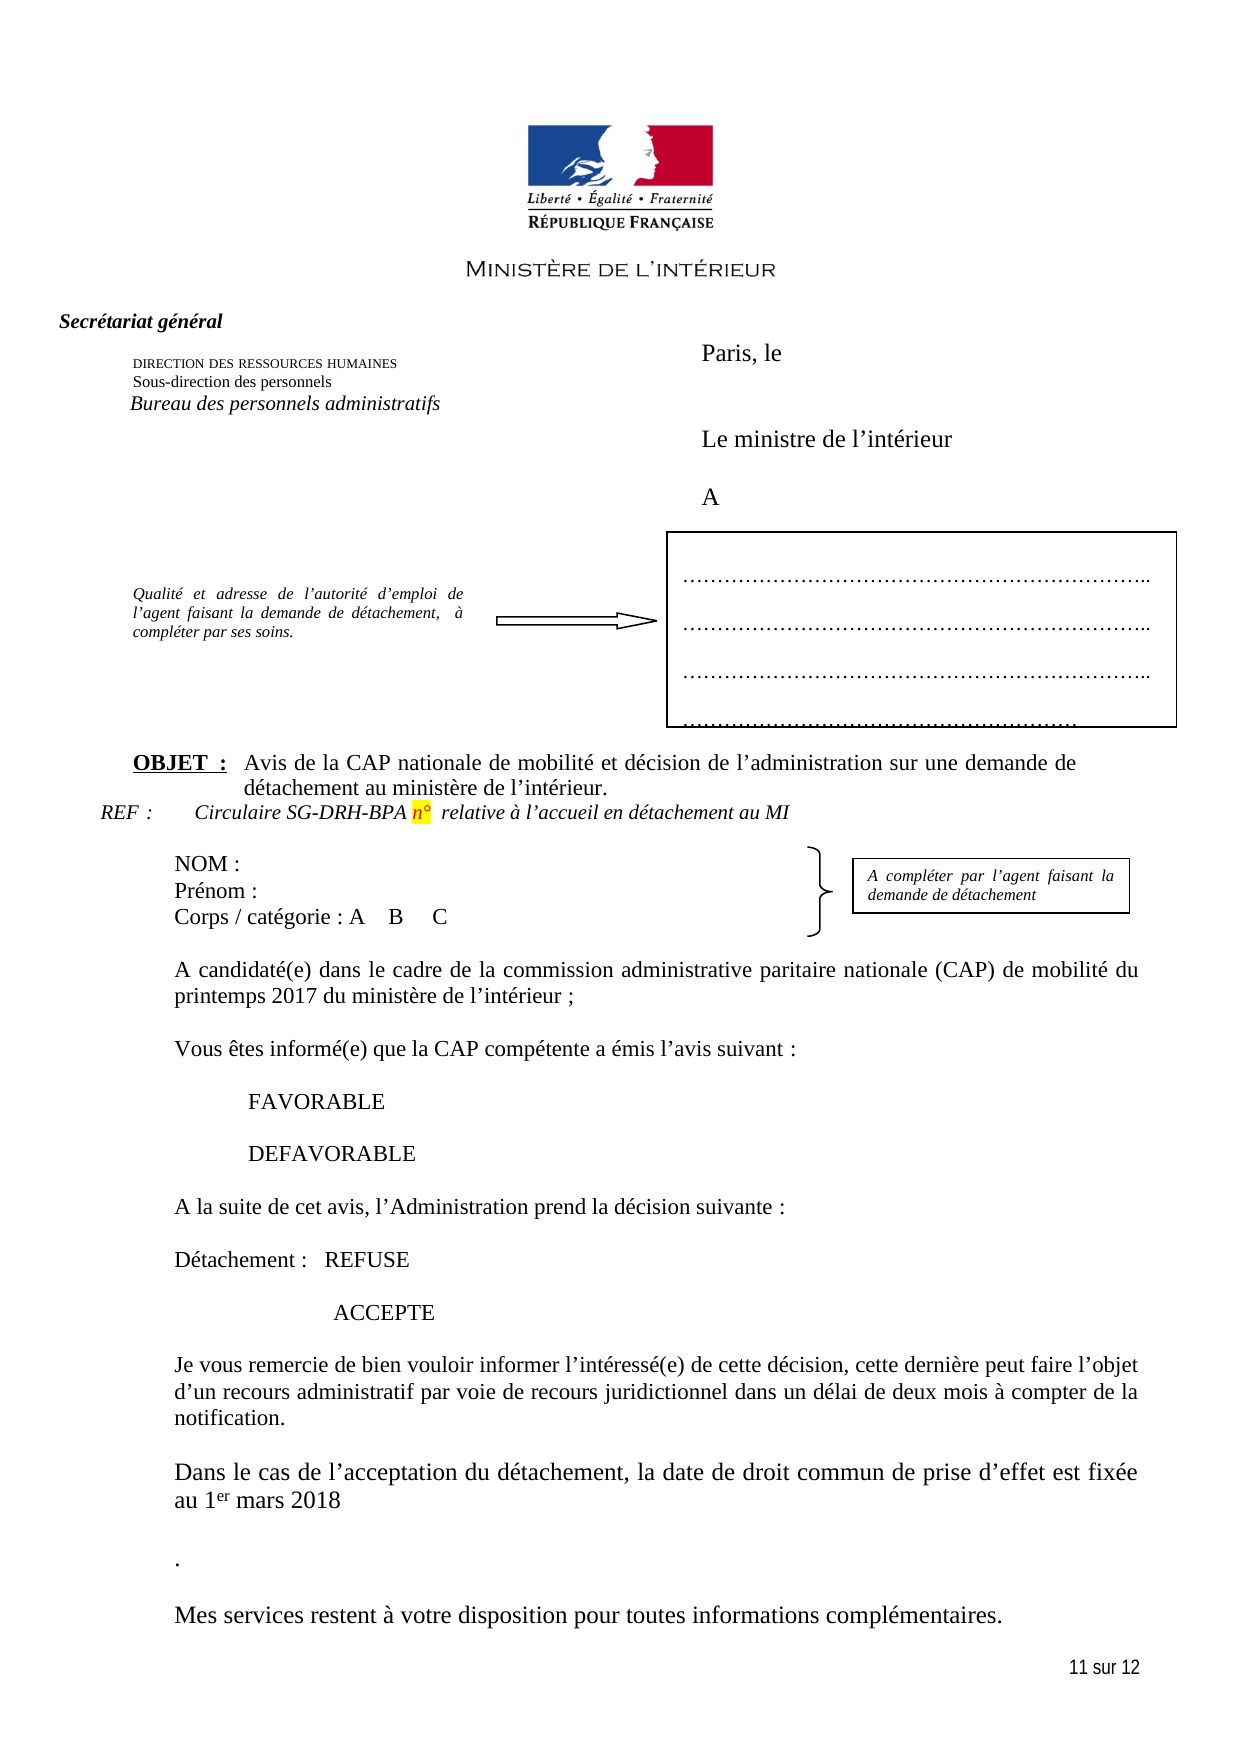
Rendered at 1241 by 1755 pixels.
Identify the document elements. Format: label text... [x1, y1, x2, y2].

table_cell OBJET : [125, 750, 236, 800]
text A candidaté(e) dans le cadre de la commission administrative paritaire nationale (CAP) de mobilité du printemps 2017 du ministère de l’intérieur ; [174, 956, 1140, 1009]
text Détachement : REFUSE [100, 1246, 1140, 1272]
text NOM : [818, 848, 1140, 877]
text Prénom : [100, 877, 824, 903]
text Je vous remercie de bien vouloir informer l’intéressé(e) de cette décision, cette dernière peut faire l’objet d’un recours administratif par voie de recours juridictionnel dans un délai de deux mois à compter de la notification. [174, 1351, 1140, 1430]
text . [174, 1543, 1140, 1572]
text Corps / catégorie : A B C [100, 903, 819, 930]
text Mes services restent à votre disposition pour toutes informations complémentaires. [100, 1601, 1140, 1629]
text DEFAVORABLE [174, 1141, 1140, 1167]
text ACCEPTE [248, 1299, 1140, 1325]
text FAVORABLE [174, 1088, 1140, 1114]
text REF : Circulaire SG-DRH-BPA n° relative à l’accueil en détachement au MI [100, 800, 1140, 824]
table_header Paris, le Le ministre de l’intérieur A [694, 310, 1115, 531]
table_header [694, 728, 1115, 750]
table_header Secrétariat général direction des ressources humaines Sous-direction des personnels Bureau des personnels administratifs Qualité et adresse de l’autorité d’emploi de l’agent faisant la demande de détachement, à compléter par ses soins. [125, 310, 472, 750]
text Vous êtes informé(e) que la CAP compétente a émis l’avis suivant : [100, 1035, 1140, 1061]
table_cell Avis de la CAP nationale de mobilité et décision de l’administration sur une demande de détachement au ministère de l’intérieur. [236, 750, 1085, 800]
text [1130, 877, 1140, 903]
table_header [473, 310, 694, 750]
text A la suite de cet avis, l’Administration prend la décision suivante : [100, 1193, 1140, 1219]
text [821, 903, 1140, 930]
text [821, 877, 852, 903]
text NOM : [100, 848, 819, 877]
text Dans le cas de l’acceptation du détachement, la date de droit commun de prise d’effet est fixée au 1er mars 2018 [174, 1457, 1140, 1514]
table_cell [1085, 750, 1115, 800]
